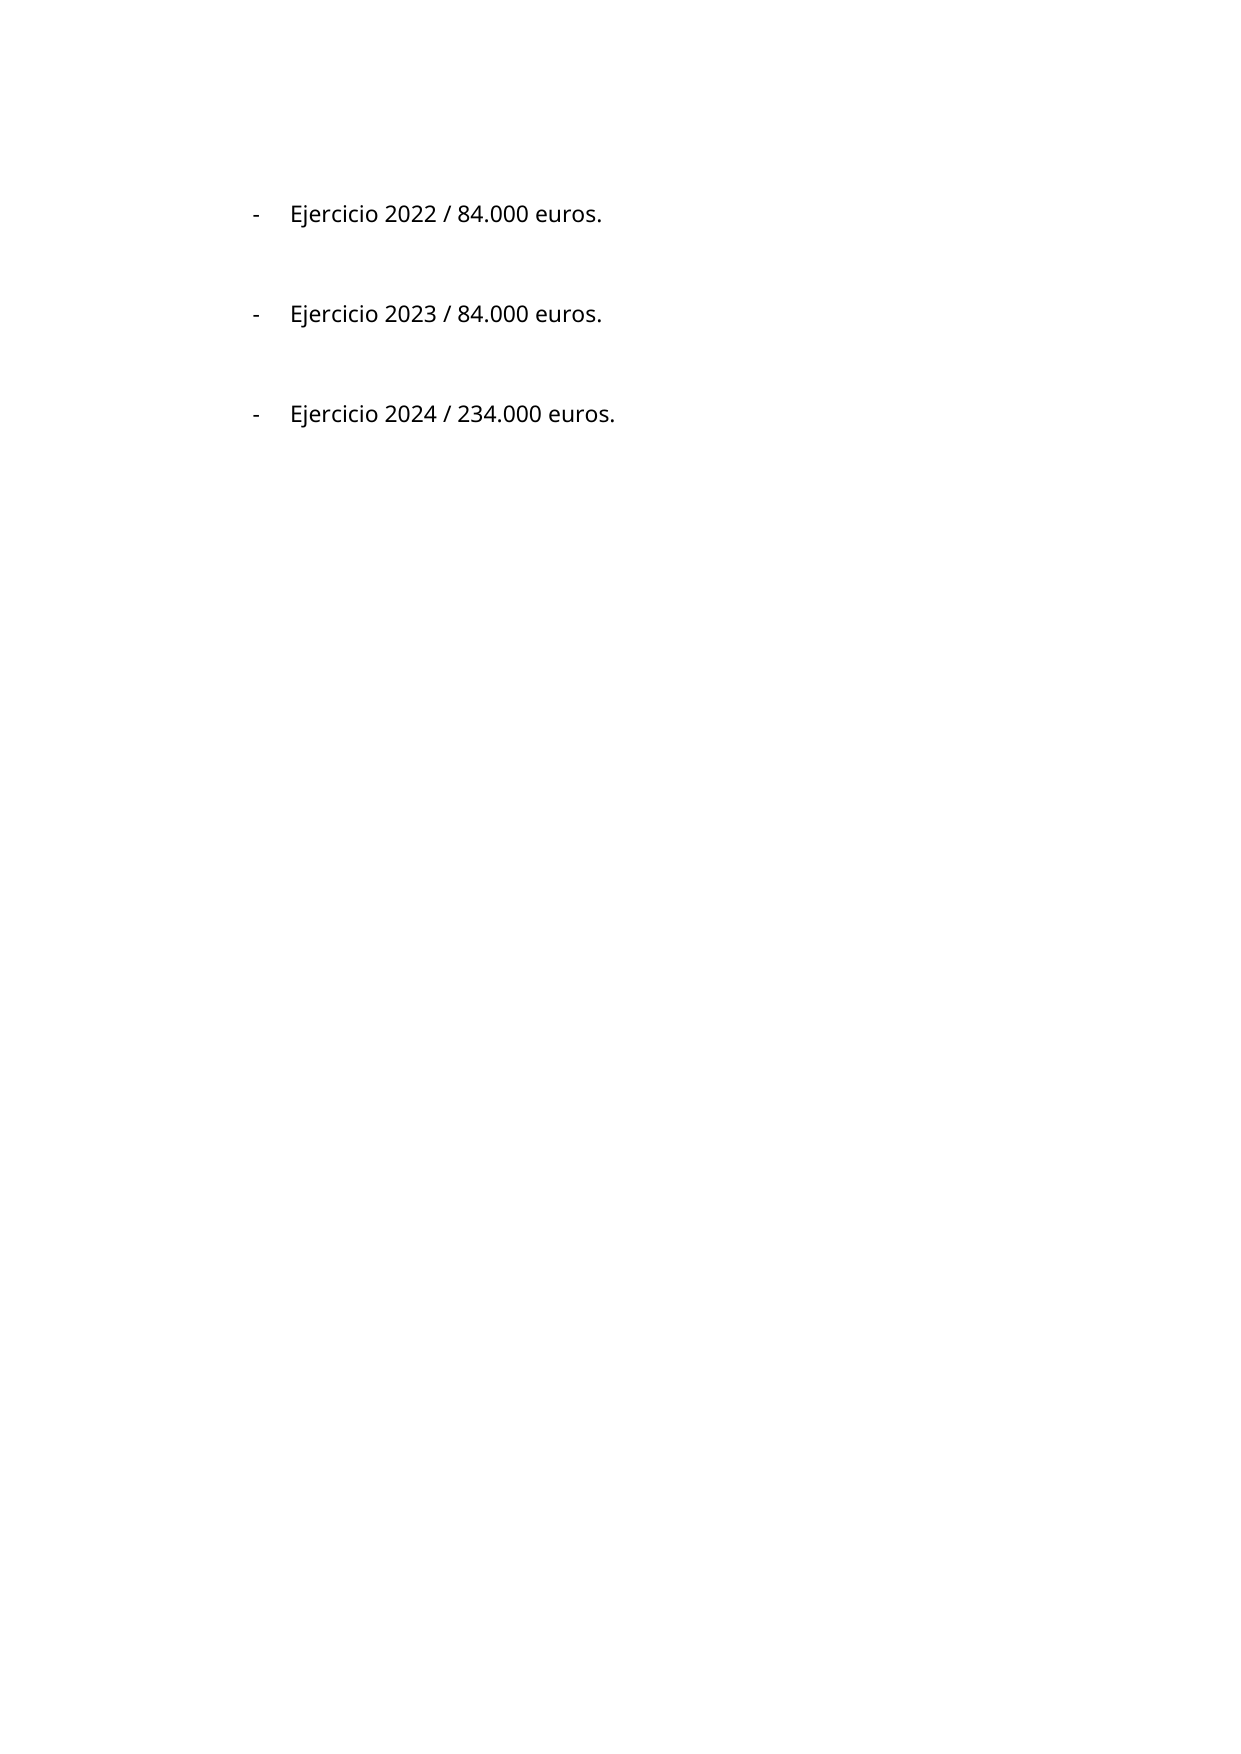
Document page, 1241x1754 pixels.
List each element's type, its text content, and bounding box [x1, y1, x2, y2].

list Ejercicio 2022 / 84.000 euros. [252, 198, 1063, 229]
list Ejercicio 2024 / 234.000 euros. [252, 398, 1063, 429]
list Ejercicio 2023 / 84.000 euros. [252, 298, 1063, 329]
